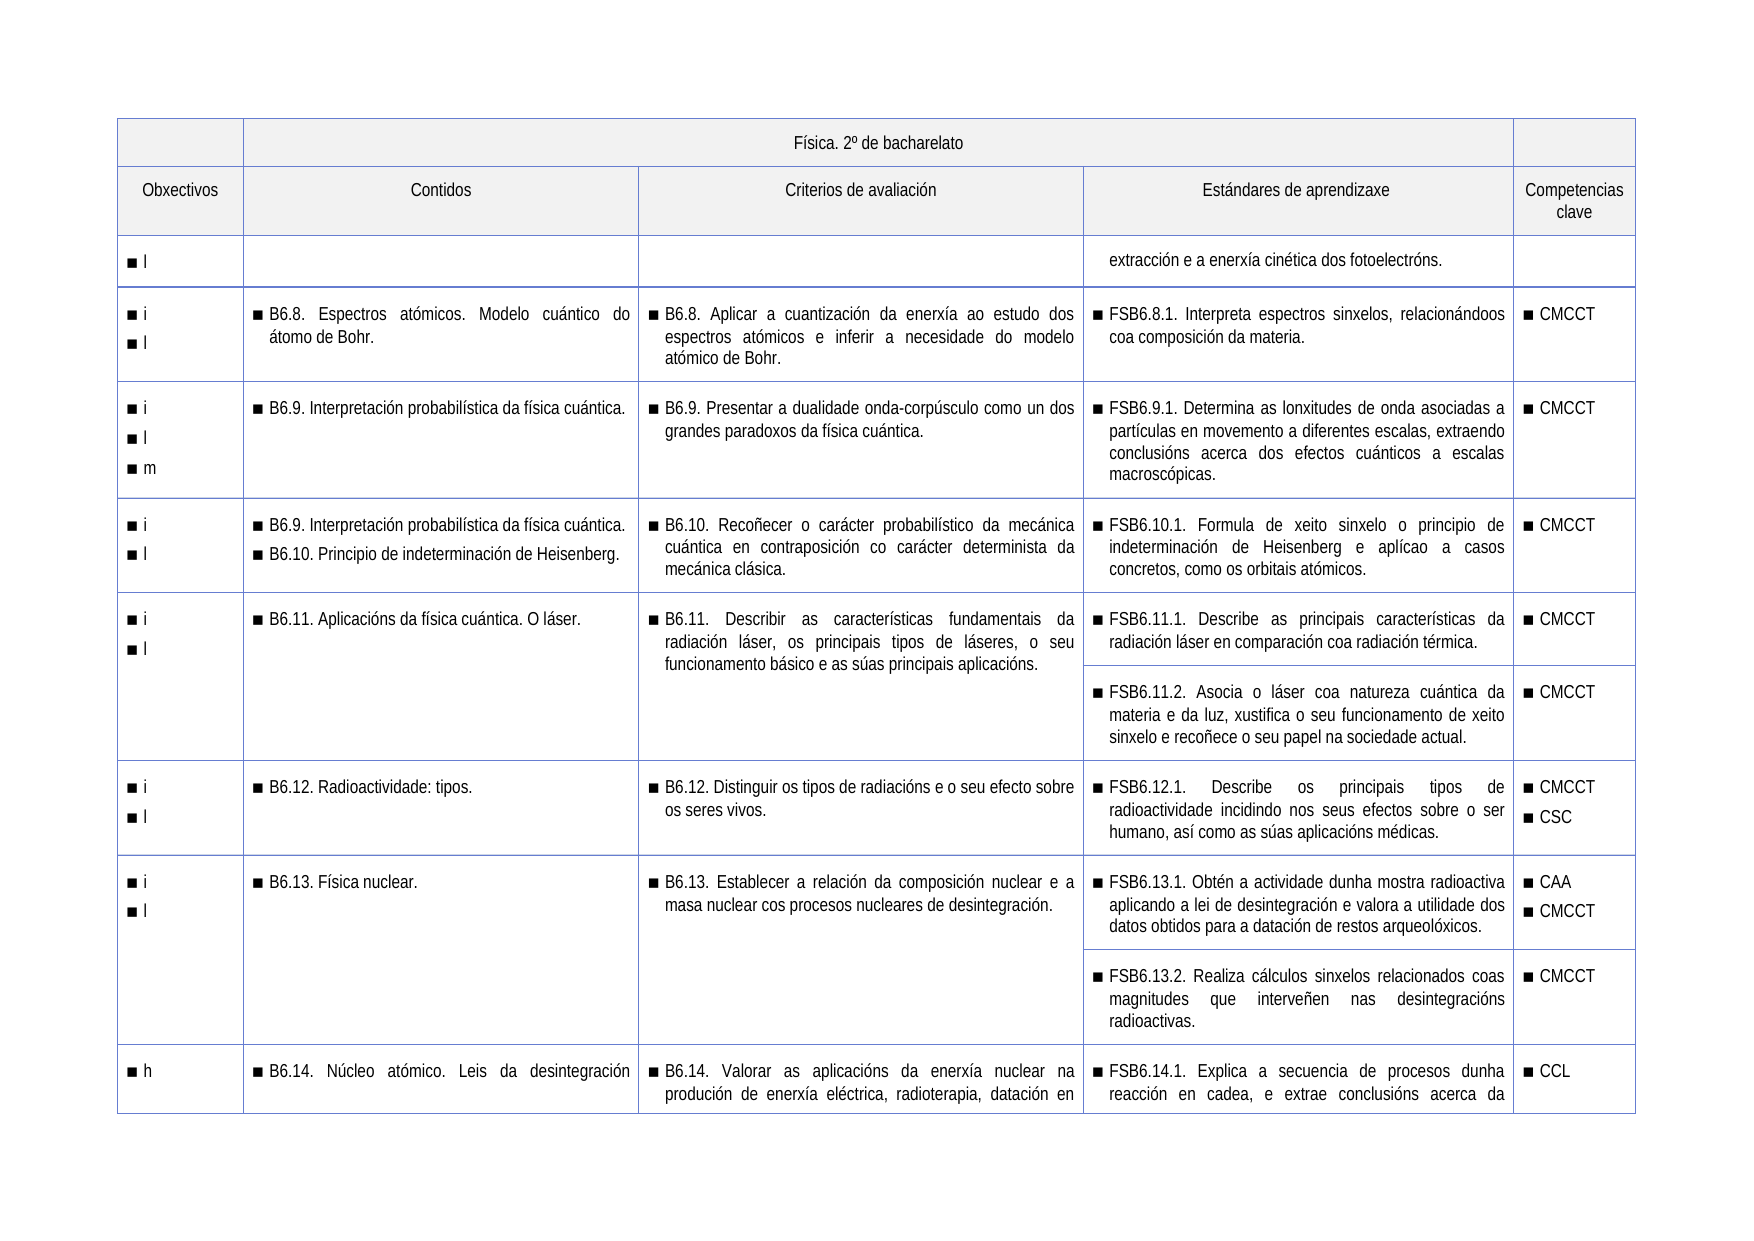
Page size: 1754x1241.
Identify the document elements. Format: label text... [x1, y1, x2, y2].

table_cell CMCCT [1514, 288, 1635, 381]
table_cell i l m [118, 382, 243, 497]
table_cell Obxectivos [118, 167, 243, 235]
table_cell B6.13. Física nuclear. [244, 856, 638, 1044]
table_cell B6.13. Establecer a relación da composición nuclear e a masa nuclear cos procesos nucleares de desintegración. [639, 856, 1083, 1044]
table_cell CMCCT [1514, 950, 1635, 1044]
table_cell CCL CMCCT [1514, 1045, 1635, 1113]
table_cell Estándares de aprendizaxe [1084, 167, 1513, 235]
table_cell FSB6.10.1. Formula de xeito sinxelo o principio de indeterminación de Heisenberg e aplícao a casos concretos, como os orbitais atómicos. [1084, 499, 1513, 592]
table_cell B6.12. Distinguir os tipos de radiacións e o seu efecto sobre os seres vivos. [639, 761, 1083, 854]
table_cell CMCCT [1514, 382, 1635, 497]
table_cell [1514, 236, 1635, 286]
table_cell FSB6.11.1. Describe as principais características da radiación láser en comparación coa radiación térmica. [1084, 593, 1513, 665]
table_cell FSB6.11.2. Asocia o láser coa natureza cuántica da materia e da luz, xustifica o seu funcionamento de xeito sinxelo e recoñece o seu papel na sociedade actual. [1084, 666, 1513, 760]
table_header Física. 2º de bacharelato [244, 119, 1513, 166]
table_cell h i l [118, 1045, 243, 1113]
table_cell i l [118, 288, 243, 381]
table_cell B6.14. Valorar as aplicacións da enerxía nuclear na produción de enerxía eléctrica, radioterapia, datación en [639, 1045, 1083, 1113]
table_cell B6.12. Radioactividade: tipos. [244, 761, 638, 854]
table_cell Criterios de avaliación [639, 167, 1083, 235]
table_cell B6.14. Núcleo atómico. Leis da desintegración [244, 1045, 638, 1113]
table_cell CMCCT [1514, 593, 1635, 665]
table_cell B6.11. Aplicacións da física cuántica. O láser. [244, 593, 638, 760]
table_cell CAA CMCCT [1514, 856, 1635, 949]
table_cell FSB6.14.1. Explica a secuencia de procesos dunha reacción en cadea, e extrae conclusións acerca da [1084, 1045, 1513, 1113]
table_cell B6.9. Presentar a dualidade onda-corpúsculo como un dos grandes paradoxos da física cuántica. [639, 382, 1083, 497]
table_cell CMCCT CSC [1514, 761, 1635, 854]
table_cell [639, 236, 1083, 286]
table_cell i l [118, 499, 243, 592]
table_cell B6.8. Espectros atómicos. Modelo cuántico do átomo de Bohr. [244, 288, 638, 381]
table_header [1514, 119, 1635, 166]
table_cell FSB6.13.2. Realiza cálculos sinxelos relacionados coas magnitudes que interveñen nas desintegracións radioactivas. [1084, 950, 1513, 1044]
table_cell i l [118, 593, 243, 760]
table_cell [244, 236, 638, 286]
table_cell B6.11. Describir as características fundamentais da radiación láser, os principais tipos de láseres, o seu funcionamento básico e as súas principais aplicacións. [639, 593, 1083, 760]
table_cell FSB6.8.1. Interpreta espectros sinxelos, relacionándoos coa composición da materia. [1084, 288, 1513, 381]
table_cell CMCCT [1514, 666, 1635, 760]
table_header [118, 119, 243, 166]
table_cell CMCCT [1514, 499, 1635, 592]
table_cell B6.8. Aplicar a cuantización da enerxía ao estudo dos espectros atómicos e inferir a necesidade do modelo atómico de Bohr. [639, 288, 1083, 381]
table_cell extracción e a enerxía cinética dos fotoelectróns. [1084, 236, 1513, 286]
table_cell h i l [118, 236, 243, 286]
table_cell FSB6.13.1. Obtén a actividade dunha mostra radioactiva aplicando a lei de desintegración e valora a utilidade dos datos obtidos para a datación de restos arqueolóxicos. [1084, 856, 1513, 949]
table_cell i l [118, 761, 243, 854]
table_cell B6.9. Interpretación probabilística da física cuántica. B6.10. Principio de indeterminación de Heisenberg. [244, 499, 638, 592]
table_cell B6.10. Recoñecer o carácter probabilístico da mecánica cuántica en contraposición co carácter determinista da mecánica clásica. [639, 499, 1083, 592]
table_cell B6.9. Interpretación probabilística da física cuántica. [244, 382, 638, 497]
table_cell i l [118, 856, 243, 1044]
table_cell Contidos [244, 167, 638, 235]
table_cell FSB6.9.1. Determina as lonxitudes de onda asociadas a partículas en movemento a diferentes escalas, extraendo conclusións acerca dos efectos cuánticos a escalas macroscópicas. [1084, 382, 1513, 497]
table_cell Competencias clave [1514, 167, 1635, 235]
table_cell FSB6.12.1. Describe os principais tipos de radioactividade incidindo nos seus efectos sobre o ser humano, así como as súas aplicacións médicas. [1084, 761, 1513, 854]
